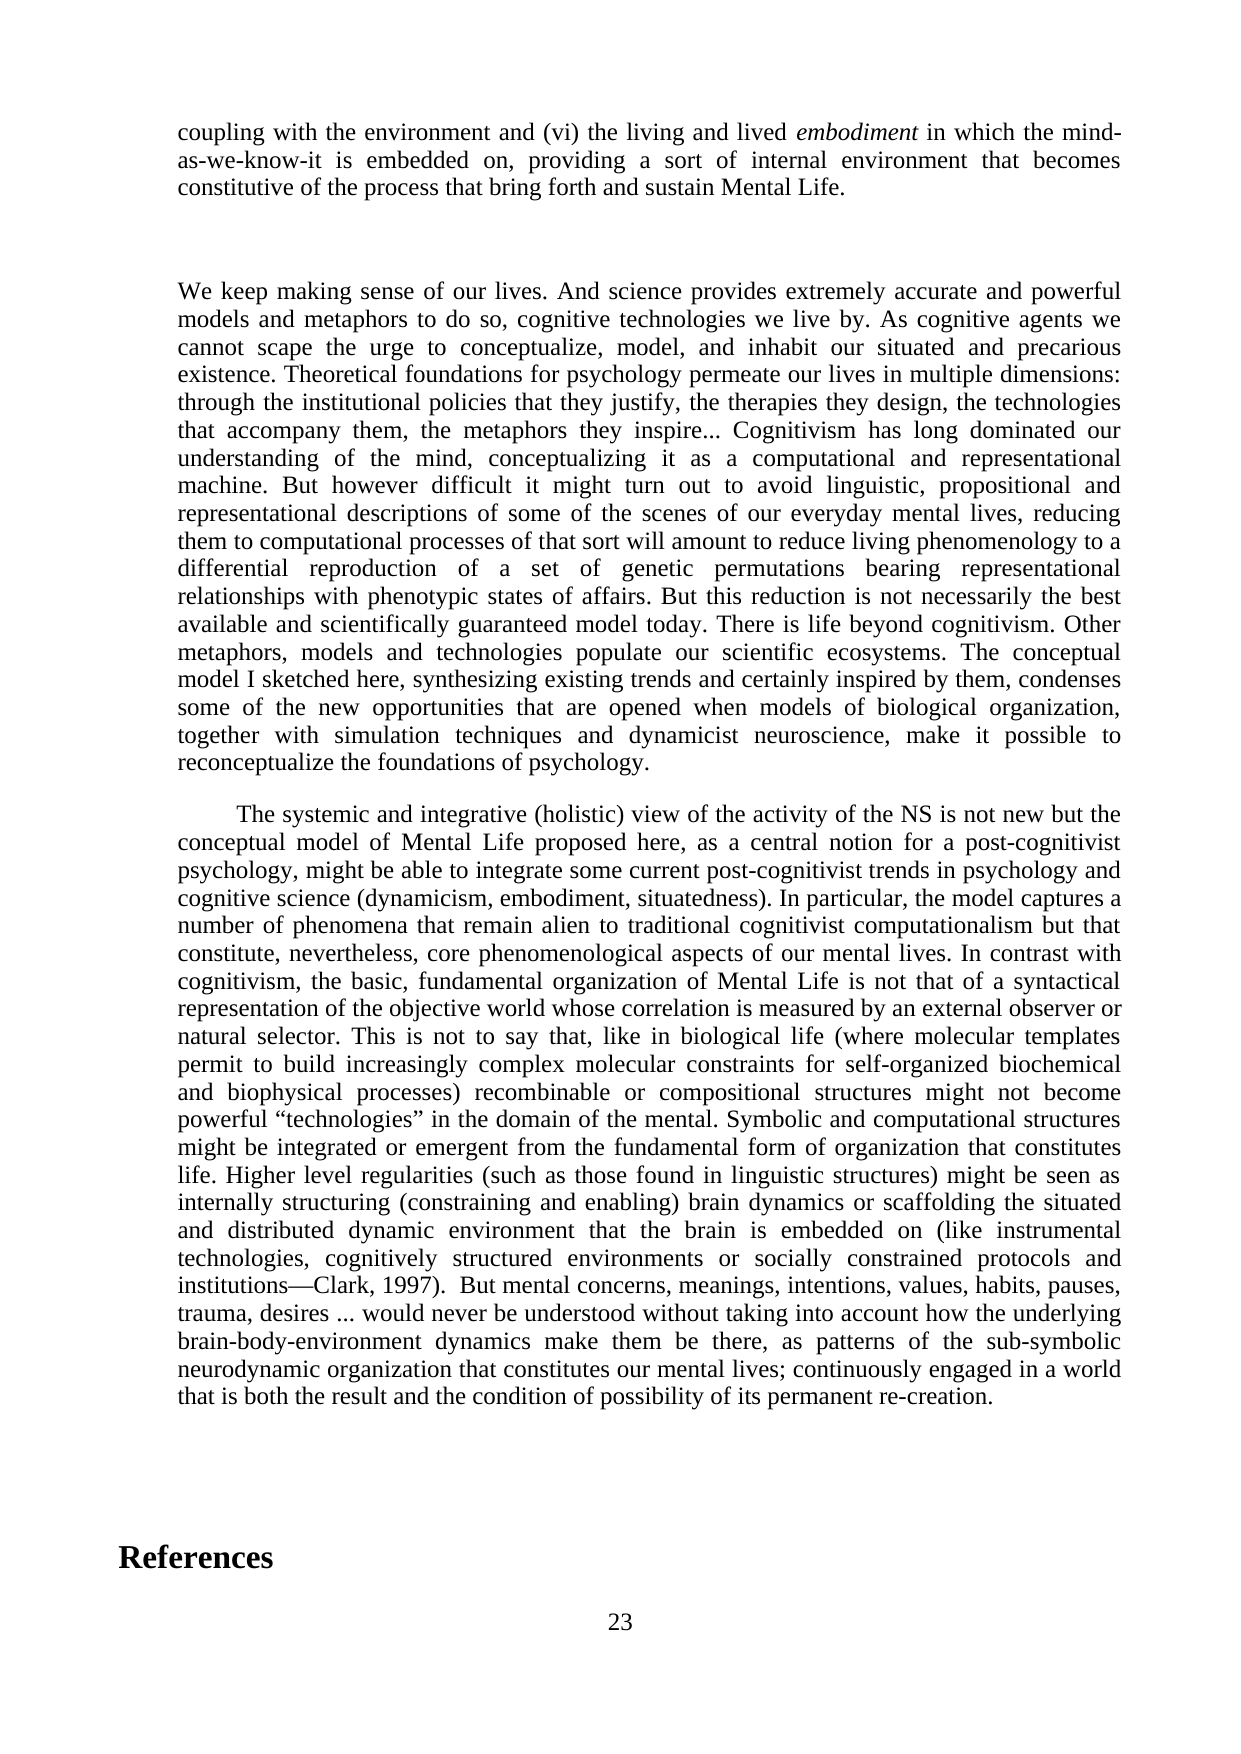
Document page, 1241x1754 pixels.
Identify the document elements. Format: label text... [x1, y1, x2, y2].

text The systemic and integrative (holistic) view of the activity of the NS is not new but the conceptual model of Mental Life proposed here, as a central notion for a post-cognitivist psychology, might be able to integrate some current post-cognitivist trends in psychology and cognitive science (dynamicism, embodiment, situatedness). In particular, the model captures a number of phenomena that remain alien to traditional cognitivist computationalism but that constitute, nevertheless, core phenomenological aspects of our mental lives. In contrast with cognitivism, the basic, fundamental organization of Mental Life is not that of a syntactical representation of the objective world whose correlation is measured by an external observer or natural selector. This is not to say that, like in biological life (where molecular templates permit to build increasingly complex molecular constraints for self-organized biochemical and biophysical processes) recombinable or compositional structures might not become powerful “technologies” in the domain of the mental. Symbolic and computational structures might be integrated or emergent from the fundamental form of organization that constitutes life. Higher level regularities (such as those found in linguistic structures) might be seen as internally structuring (constraining and enabling) brain dynamics or scaffolding the situated and distributed dynamic environment that the brain is embedded on (like instrumental technologies, cognitively structured environments or socially constrained protocols and institutions—Clark, 1997). But mental concerns, meanings, intentions, values, habits, pauses, trauma, desires ... would never be understood without taking into account how the underlying brain-body-environment dynamics make them be there, as patterns of the sub-symbolic neurodynamic organization that constitutes our mental lives; continuously engaged in a world that is both the result and the condition of possibility of its permanent re-creation. [177, 801, 1122, 1410]
text References [118, 1538, 1122, 1575]
text We keep making sense of our lives. And science provides extremely accurate and powerful models and metaphors to do so, cognitive technologies we live by. As cognitive agents we cannot scape the urge to conceptualize, model, and inhabit our situated and precarious existence. Theoretical foundations for psychology permeate our lives in multiple dimensions: through the institutional policies that they justify, the therapies they design, the technologies that accompany them, the metaphors they inspire... Cognitivism has long dominated our understanding of the mind, conceptualizing it as a computational and representational machine. But however difficult it might turn out to avoid linguistic, propositional and representational descriptions of some of the scenes of our everyday mental lives, reducing them to computational processes of that sort will amount to reduce living phenomenology to a differential reproduction of a set of genetic permutations bearing representational relationships with phenotypic states of affairs. But this reduction is not necessarily the best available and scientifically guaranteed model today. There is life beyond cognitivism. Other metaphors, models and technologies populate our scientific ecosystems. The conceptual model I sketched here, synthesizing existing trends and certainly inspired by them, condenses some of the new opportunities that are opened when models of biological organization, together with simulation techniques and dynamicist neuroscience, make it possible to reconceptualize the foundations of psychology. [177, 277, 1122, 776]
text coupling with the environment and (vi) the living and lived embodiment in which the mind-as-we-know-it is embedded on, providing a sort of internal environment that becomes constitutive of the process that bring forth and sustain Mental Life. [177, 118, 1122, 201]
